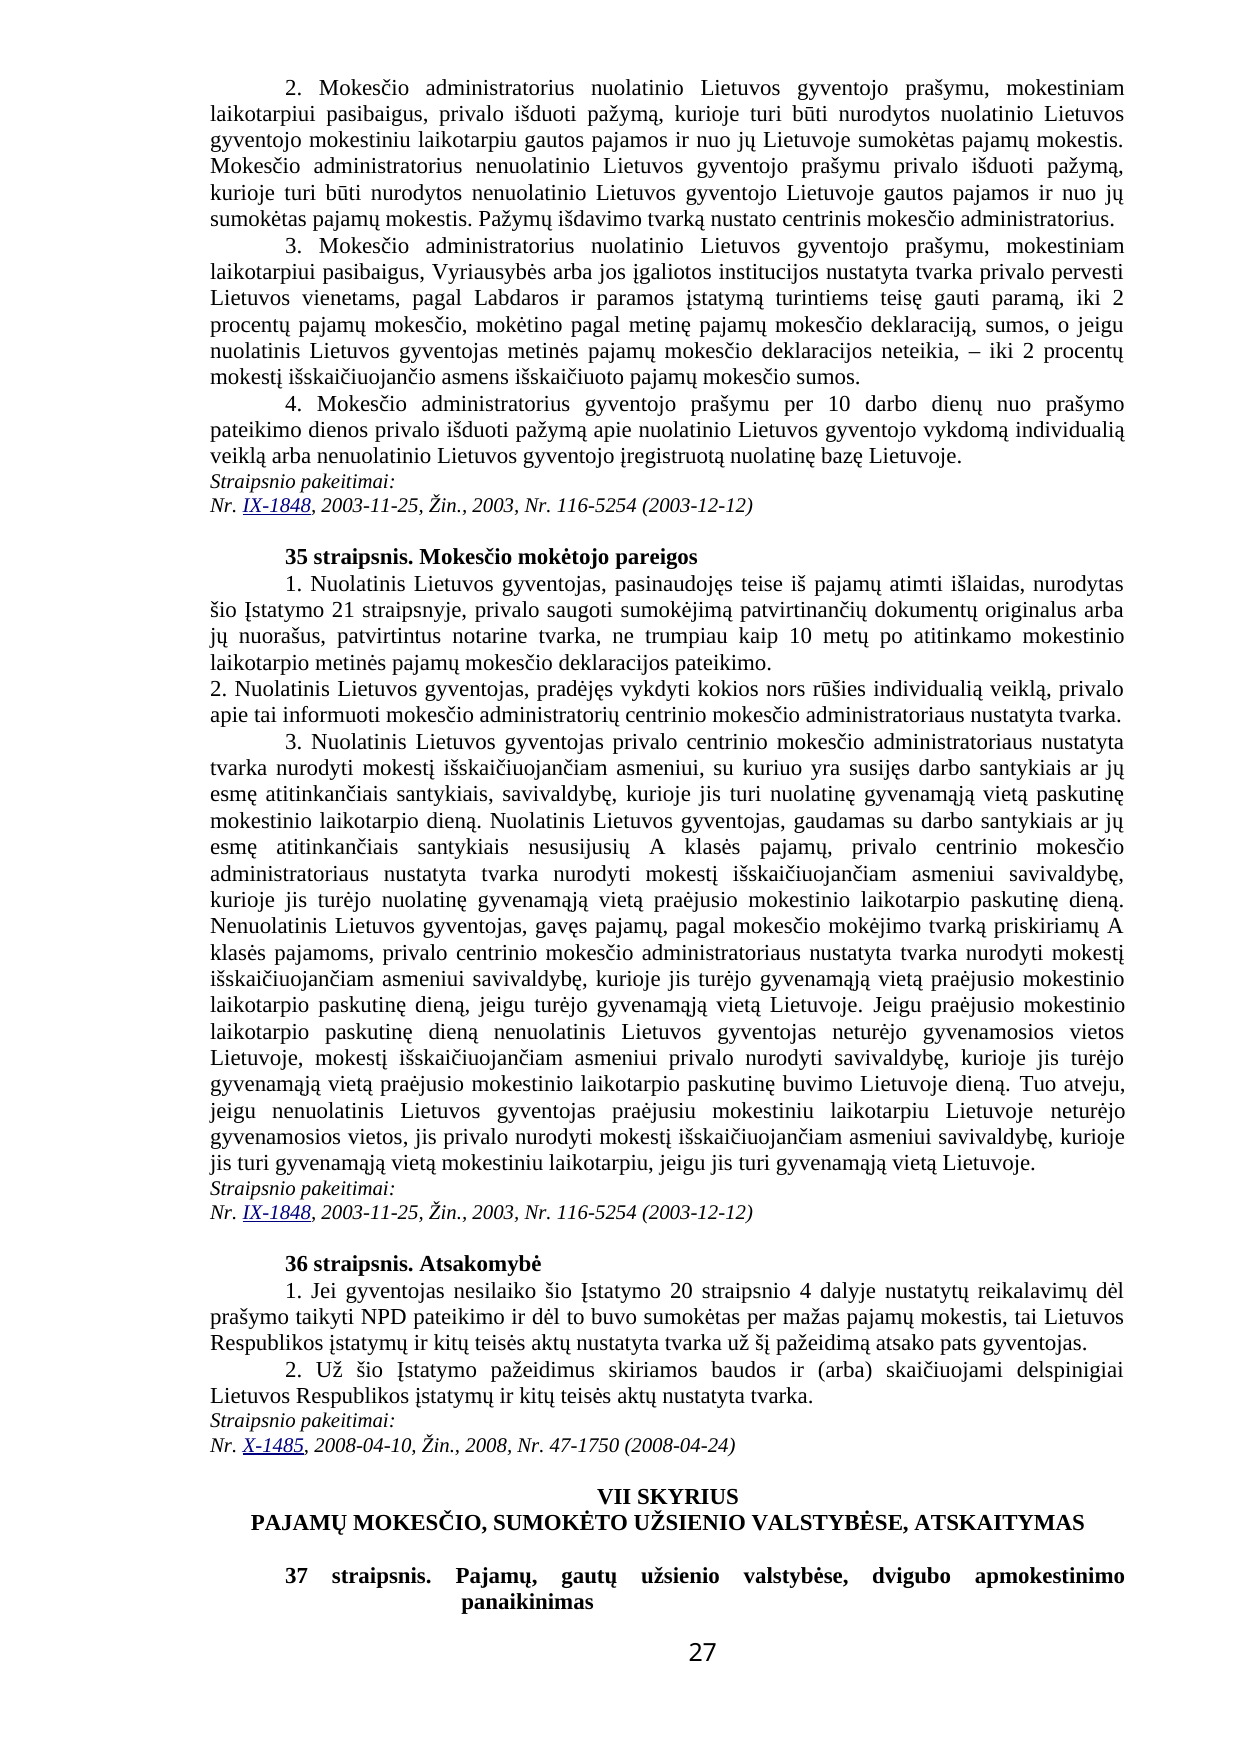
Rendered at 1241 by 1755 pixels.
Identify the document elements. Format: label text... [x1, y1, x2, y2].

text 4. Mokesčio administratorius gyventojo prašymu per 10 darbo dienų nuo prašymo pateikimo dienos privalo išduoti pažymą apie nuolatinio Lietuvos gyventojo vykdomą individualią veiklą arba nenuolatinio Lietuvos gyventojo įregistruotą nuolatinę bazę Lietuvoje. [210, 390, 1126, 469]
text 37 straipsnis. Pajamų, gautų užsienio valstybėse, dvigubo apmokestinimo panaikinimas [285, 1562, 1126, 1615]
text 35 straipsnis. Mokesčio mokėtojo pareigos [210, 543, 1126, 570]
text 2. Mokesčio administratorius nuolatinio Lietuvos gyventojo prašymu, mokestiniam laikotarpiui pasibaigus, privalo išduoti pažymą, kurioje turi būti nurodytos nuolatinio Lietuvos gyventojo mokestiniu laikotarpiu gautos pajamos ir nuo jų Lietuvoje sumokėtas pajamų mokestis. Mokesčio administratorius nenuolatinio Lietuvos gyventojo prašymu privalo išduoti pažymą, kurioje turi būti nurodytos nenuolatinio Lietuvos gyventojo Lietuvoje gautos pajamos ir nuo jų sumokėtas pajamų mokestis. Pažymų išdavimo tvarką nustato centrinis mokesčio administratorius. [210, 73, 1126, 232]
text 2. Už šio Įstatymo pažeidimus skiriamos baudos ir (arba) skaičiuojami delspinigiai Lietuvos Respublikos įstatymų ir kitų teisės aktų nustatyta tvarka. [210, 1356, 1126, 1408]
text Straipsnio pakeitimai: [210, 1408, 1126, 1432]
text Nr. IX-1848, 2003-11-25, Žin., 2003, Nr. 116-5254 (2003-12-12) [210, 1200, 1126, 1224]
text Straipsnio pakeitimai: [210, 1176, 1126, 1200]
text 3. Mokesčio administratorius nuolatinio Lietuvos gyventojo prašymu, mokestiniam laikotarpiui pasibaigus, Vyriausybės arba jos įgaliotos institucijos nustatyta tvarka privalo pervesti Lietuvos vienetams, pagal Labdaros ir paramos įstatymą turintiems teisę gauti paramą, iki 2 procentų pajamų mokesčio, mokėtino pagal metinę pajamų mokesčio deklaraciją, sumos, o jeigu nuolatinis Lietuvos gyventojas metinės pajamų mokesčio deklaracijos neteikia, – iki 2 procentų mokestį išskaičiuojančio asmens išskaičiuoto pajamų mokesčio sumos. [210, 232, 1126, 390]
text VII SKYRIUS [210, 1483, 1126, 1509]
text PAJAMŲ MOKESČIO, SUMOKĖTO UŽSIENIO VALSTYBĖSE, ATSKAITYMAS [210, 1509, 1126, 1536]
text 1. Jei gyventojas nesilaiko šio Įstatymo 20 straipsnio 4 dalyje nustatytų reikalavimų dėl prašymo taikyti NPD pateikimo ir dėl to buvo sumokėtas per mažas pajamų mokestis, tai Lietuvos Respublikos įstatymų ir kitų teisės aktų nustatyta tvarka už šį pažeidimą atsako pats gyventojas. [210, 1277, 1126, 1356]
text 36 straipsnis. Atsakomybė [210, 1250, 1126, 1277]
text 3. Nuolatinis Lietuvos gyventojas privalo centrinio mokesčio administratoriaus nustatyta tvarka nurodyti mokestį išskaičiuojančiam asmeniui, su kuriuo yra susijęs darbo santykiais ar jų esmę atitinkančiais santykiais, savivaldybę, kurioje jis turi nuolatinę gyvenamąją vietą paskutinę mokestinio laikotarpio dieną. Nuolatinis Lietuvos gyventojas, gaudamas su darbo santykiais ar jų esmę atitinkančiais santykiais nesusijusių A klasės pajamų, privalo centrinio mokesčio administratoriaus nustatyta tvarka nurodyti mokestį išskaičiuojančiam asmeniui savivaldybę, kurioje jis turėjo nuolatinę gyvenamąją vietą praėjusio mokestinio laikotarpio paskutinę dieną. Nenuolatinis Lietuvos gyventojas, gavęs pajamų, pagal mokesčio mokėjimo tvarką priskiriamų A klasės pajamoms, privalo centrinio mokesčio administratoriaus nustatyta tvarka nurodyti mokestį išskaičiuojančiam asmeniui savivaldybę, kurioje jis turėjo gyvenamąją vietą praėjusio mokestinio laikotarpio paskutinę dieną, jeigu turėjo gyvenamąją vietą Lietuvoje. Jeigu praėjusio mokestinio laikotarpio paskutinę dieną nenuolatinis Lietuvos gyventojas neturėjo gyvenamosios vietos Lietuvoje, mokestį išskaičiuojančiam asmeniui privalo nurodyti savivaldybę, kurioje jis turėjo gyvenamąją vietą praėjusio mokestinio laikotarpio paskutinę buvimo Lietuvoje dieną. Tuo atveju, jeigu nenuolatinis Lietuvos gyventojas praėjusiu mokestiniu laikotarpiu Lietuvoje neturėjo gyvenamosios vietos, jis privalo nurodyti mokestį išskaičiuojančiam asmeniui savivaldybę, kurioje jis turi gyvenamąją vietą mokestiniu laikotarpiu, jeigu jis turi gyvenamąją vietą Lietuvoje. [210, 728, 1126, 1176]
text Nr. IX-1848, 2003-11-25, Žin., 2003, Nr. 116-5254 (2003-12-12) [210, 493, 1126, 517]
text Straipsnio pakeitimai: [210, 469, 1126, 493]
text 1. Nuolatinis Lietuvos gyventojas, pasinaudojęs teise iš pajamų atimti išlaidas, nurodytas šio Įstatymo 21 straipsnyje, privalo saugoti sumokėjimą patvirtinančių dokumentų originalus arba jų nuorašus, patvirtintus notarine tvarka, ne trumpiau kaip 10 metų po atitinkamo mokestinio laikotarpio metinės pajamų mokesčio deklaracijos pateikimo. [210, 570, 1126, 675]
text Nr. X-1485, 2008-04-10, Žin., 2008, Nr. 47-1750 (2008-04-24) [210, 1432, 1126, 1457]
subtitle 2. Nuolatinis Lietuvos gyventojas, pradėjęs vykdyti kokios nors rūšies individualią veiklą, privalo apie tai informuoti mokesčio administratorių centrinio mokesčio administratoriaus nustatyta tvarka. [210, 675, 1126, 728]
